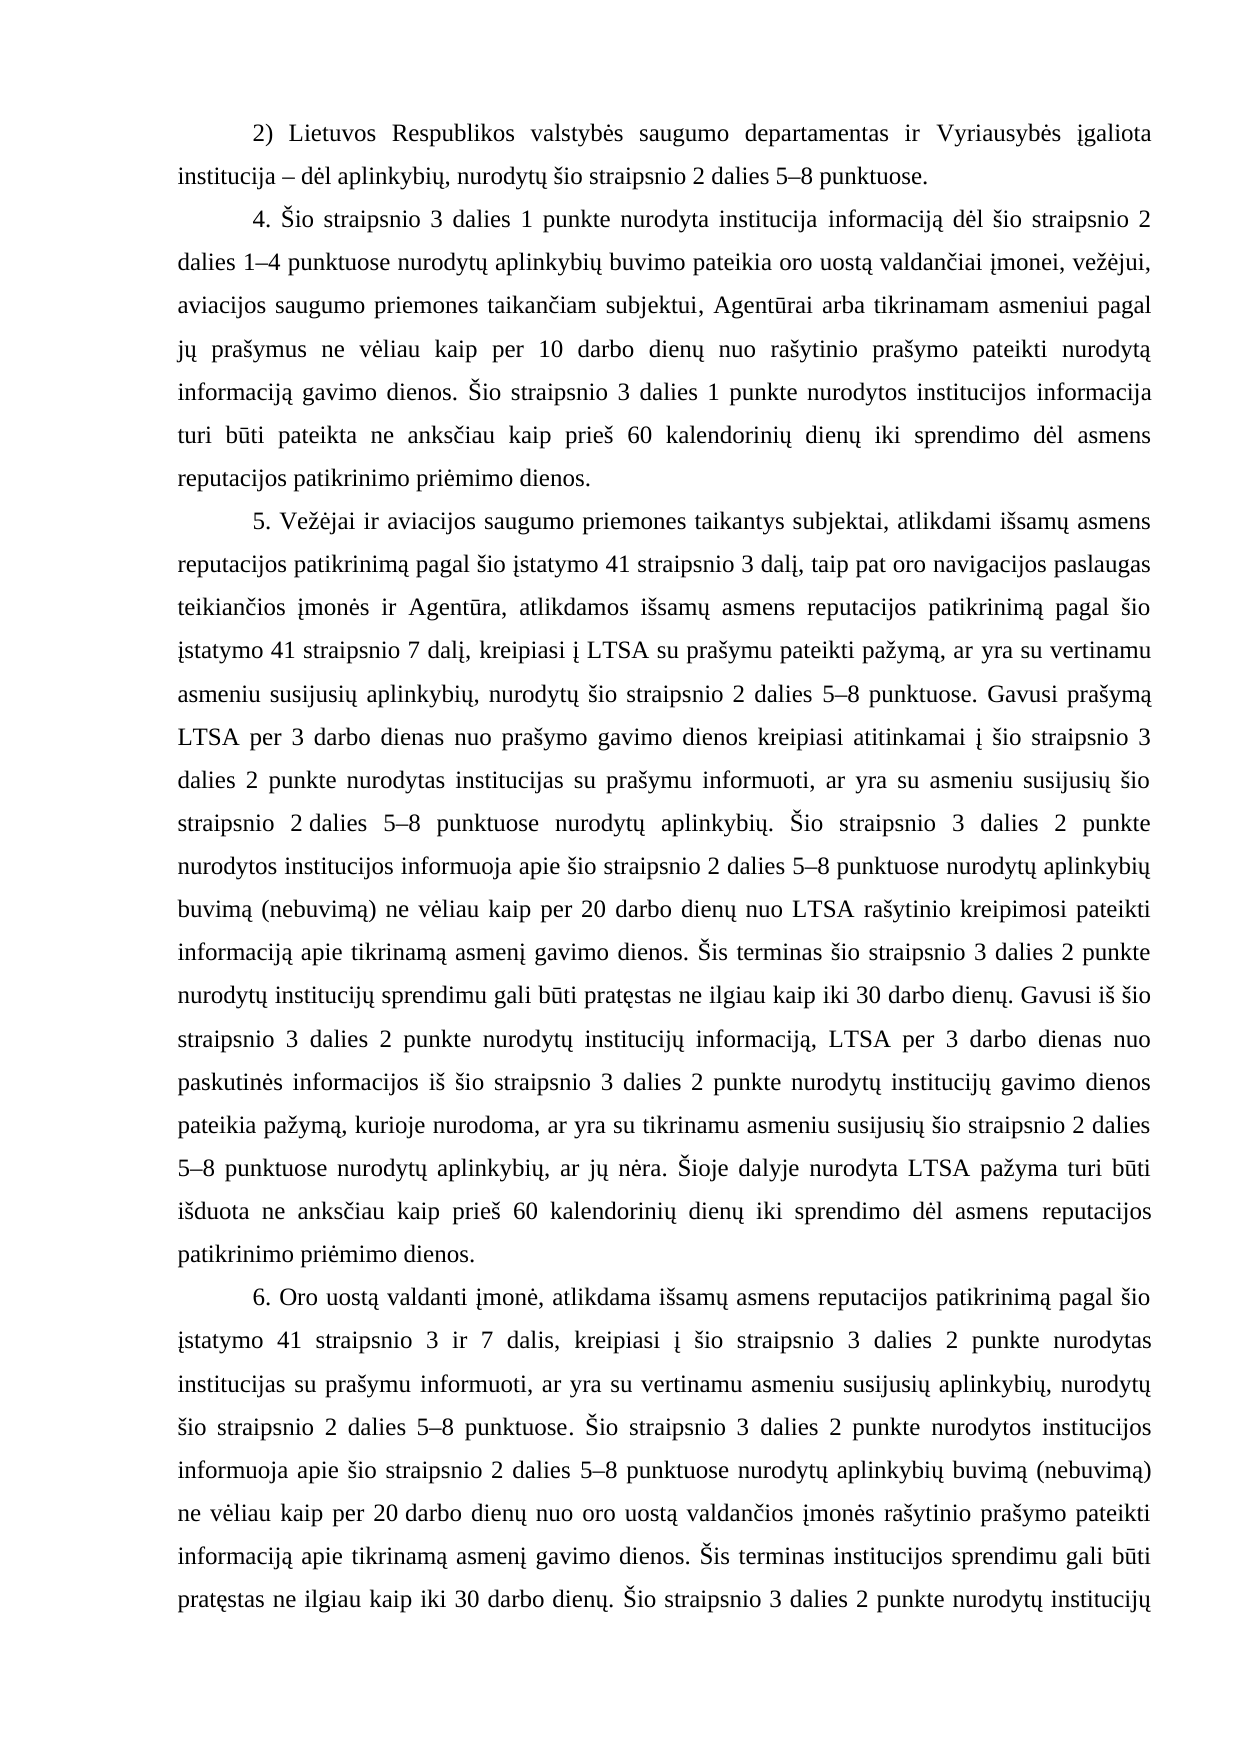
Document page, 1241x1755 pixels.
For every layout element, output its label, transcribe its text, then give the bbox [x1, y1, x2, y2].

text 6. Oro uostą valdanti įmonė, atlikdama išsamų asmens reputacijos patikrinimą pagal šio įstatymo 41 straipsnio 3 ir 7 dalis, kreipiasi į šio straipsnio 3 dalies 2 punkte nurodytas institucijas su prašymu informuoti, ar yra su vertinamu asmeniu susijusių aplinkybių, nurodytų šio straipsnio 2 dalies 5–8 punktuose. Šio straipsnio 3 dalies 2 punkte nurodytos institucijos informuoja apie šio straipsnio 2 dalies 5–8 punktuose nurodytų aplinkybių buvimą (nebuvimą) ne vėliau kaip per 20 darbo dienų nuo oro uostą valdančios įmonės rašytinio prašymo pateikti informaciją apie tikrinamą asmenį gavimo dienos. Šis terminas institucijos sprendimu gali būti pratęstas ne ilgiau kaip iki 30 darbo dienų. Šio straipsnio 3 dalies 2 punkte nurodytų institucijų [177, 1282, 1152, 1613]
text 2) Lietuvos Respublikos valstybės saugumo departamentas ir Vyriausybės įgaliota institucija – dėl aplinkybių, nurodytų šio straipsnio 2 dalies 5–8 punktuose. [177, 118, 1152, 190]
text 5. Vežėjai ir aviacijos saugumo priemones taikantys subjektai, atlikdami išsamų asmens reputacijos patikrinimą pagal šio įstatymo 41 straipsnio 3 dalį, taip pat oro navigacijos paslaugas teikiančios įmonės ir Agentūra, atlikdamos išsamų asmens reputacijos patikrinimą pagal šio įstatymo 41 straipsnio 7 dalį, kreipiasi į LTSA su prašymu pateikti pažymą, ar yra su vertinamu asmeniu susijusių aplinkybių, nurodytų šio straipsnio 2 dalies 5–8 punktuose. Gavusi prašymą LTSA per 3 darbo dienas nuo prašymo gavimo dienos kreipiasi atitinkamai į šio straipsnio 3 dalies 2 punkte nurodytas institucijas su prašymu informuoti, ar yra su asmeniu susijusių šio straipsnio 2 dalies 5–8 punktuose nurodytų aplinkybių. Šio straipsnio 3 dalies 2 punkte nurodytos institucijos informuoja apie šio straipsnio 2 dalies 5–8 punktuose nurodytų aplinkybių buvimą (nebuvimą) ne vėliau kaip per 20 darbo dienų nuo LTSA rašytinio kreipimosi pateikti informaciją apie tikrinamą asmenį gavimo dienos. Šis terminas šio straipsnio 3 dalies 2 punkte nurodytų institucijų sprendimu gali būti pratęstas ne ilgiau kaip iki 30 darbo dienų. Gavusi iš šio straipsnio 3 dalies 2 punkte nurodytų institucijų informaciją, LTSA per 3 darbo dienas nuo paskutinės informacijos iš šio straipsnio 3 dalies 2 punkte nurodytų institucijų gavimo dienos pateikia pažymą, kurioje nurodoma, ar yra su tikrinamu asmeniu susijusių šio straipsnio 2 dalies 5–8 punktuose nurodytų aplinkybių, ar jų nėra. Šioje dalyje nurodyta LTSA pažyma turi būti išduota ne anksčiau kaip prieš 60 kalendorinių dienų iki sprendimo dėl asmens reputacijos patikrinimo priėmimo dienos. [177, 506, 1152, 1268]
text 4. Šio straipsnio 3 dalies 1 punkte nurodyta institucija informaciją dėl šio straipsnio 2 dalies 1–4 punktuose nurodytų aplinkybių buvimo pateikia oro uostą valdančiai įmonei, vežėjui, aviacijos saugumo priemones taikančiam subjektui, Agentūrai arba tikrinamam asmeniui pagal jų prašymus ne vėliau kaip per 10 darbo dienų nuo rašytinio prašymo pateikti nurodytą informaciją gavimo dienos. Šio straipsnio 3 dalies 1 punkte nurodytos institucijos informacija turi būti pateikta ne anksčiau kaip prieš 60 kalendorinių dienų iki sprendimo dėl asmens reputacijos patikrinimo priėmimo dienos. [177, 204, 1152, 492]
